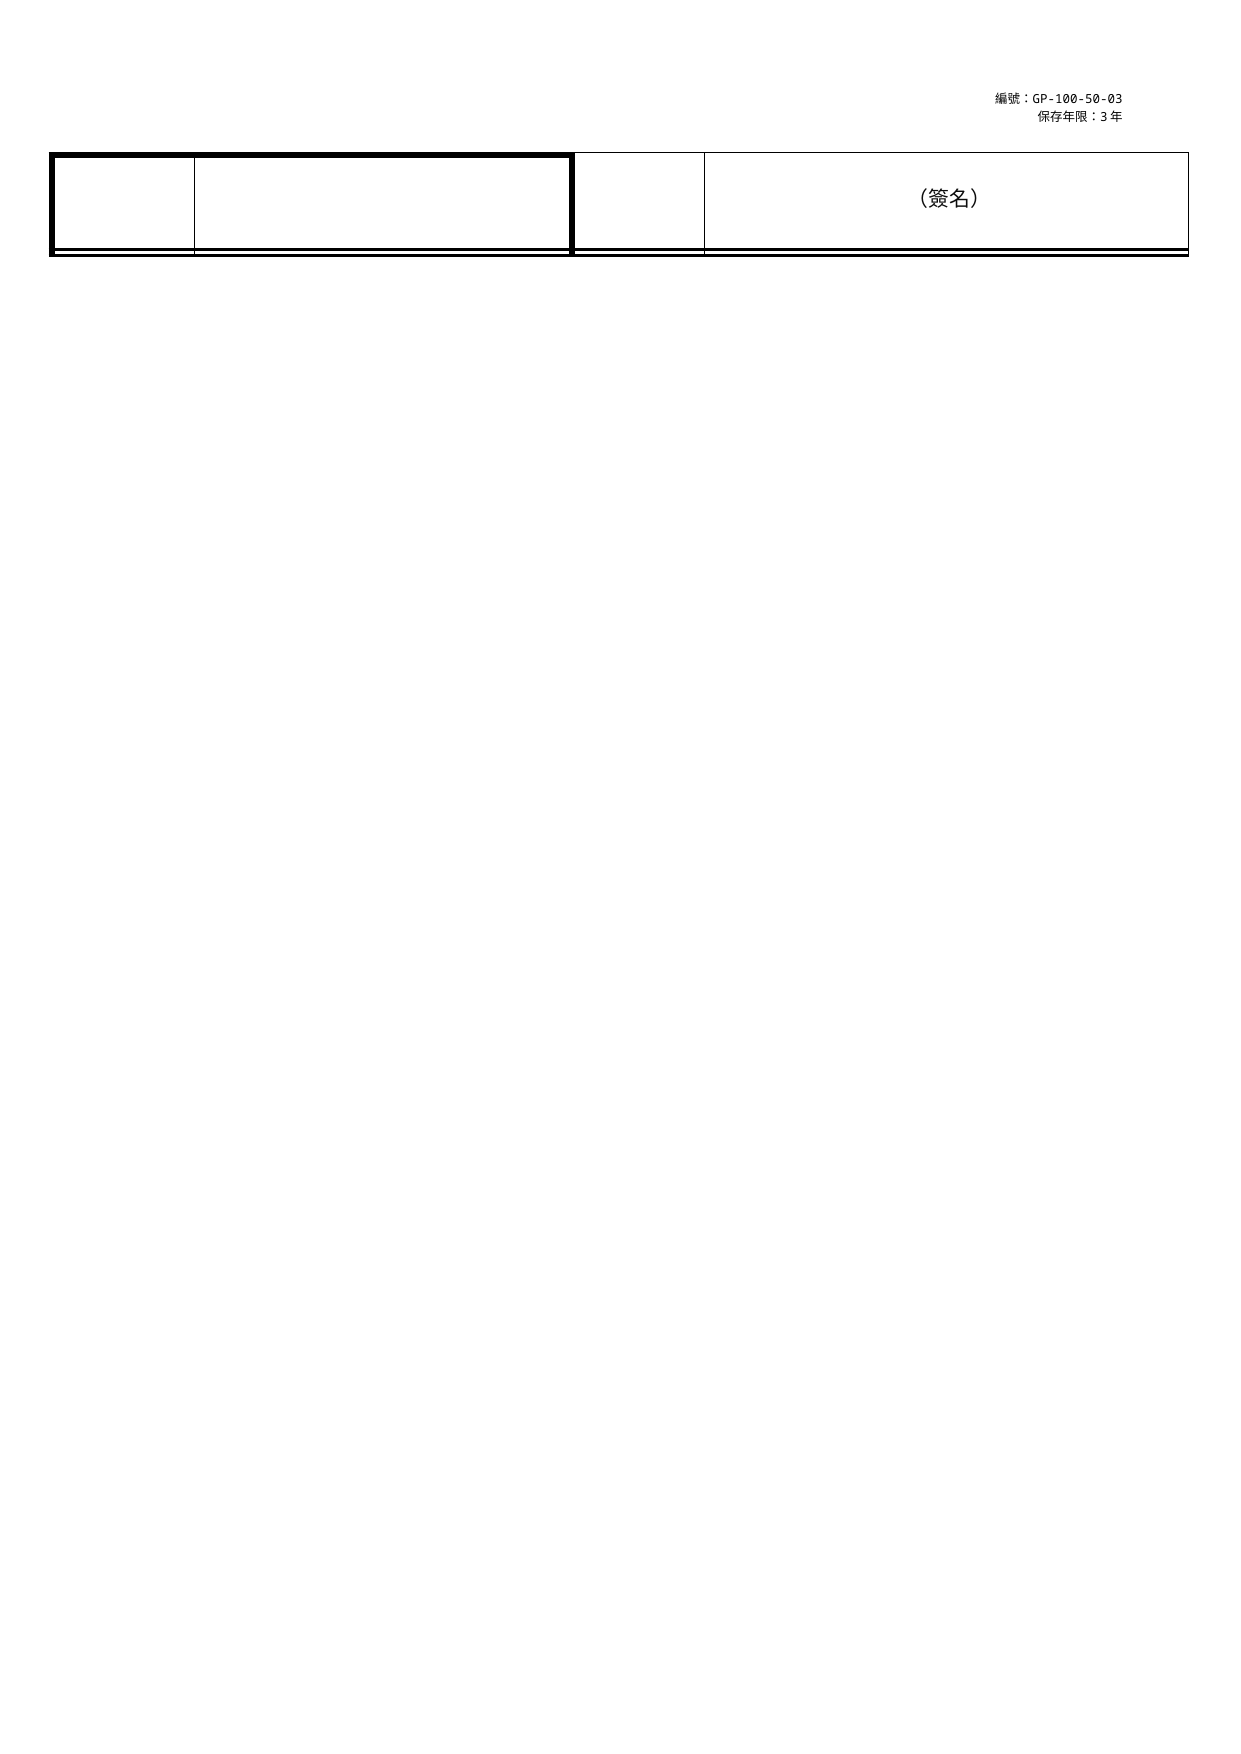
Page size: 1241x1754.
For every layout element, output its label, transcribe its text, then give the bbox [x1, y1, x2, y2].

table_cell （簽名） [705, 153, 1188, 247]
table_cell [55, 158, 194, 247]
table_cell [195, 158, 569, 247]
table_cell [575, 153, 704, 247]
